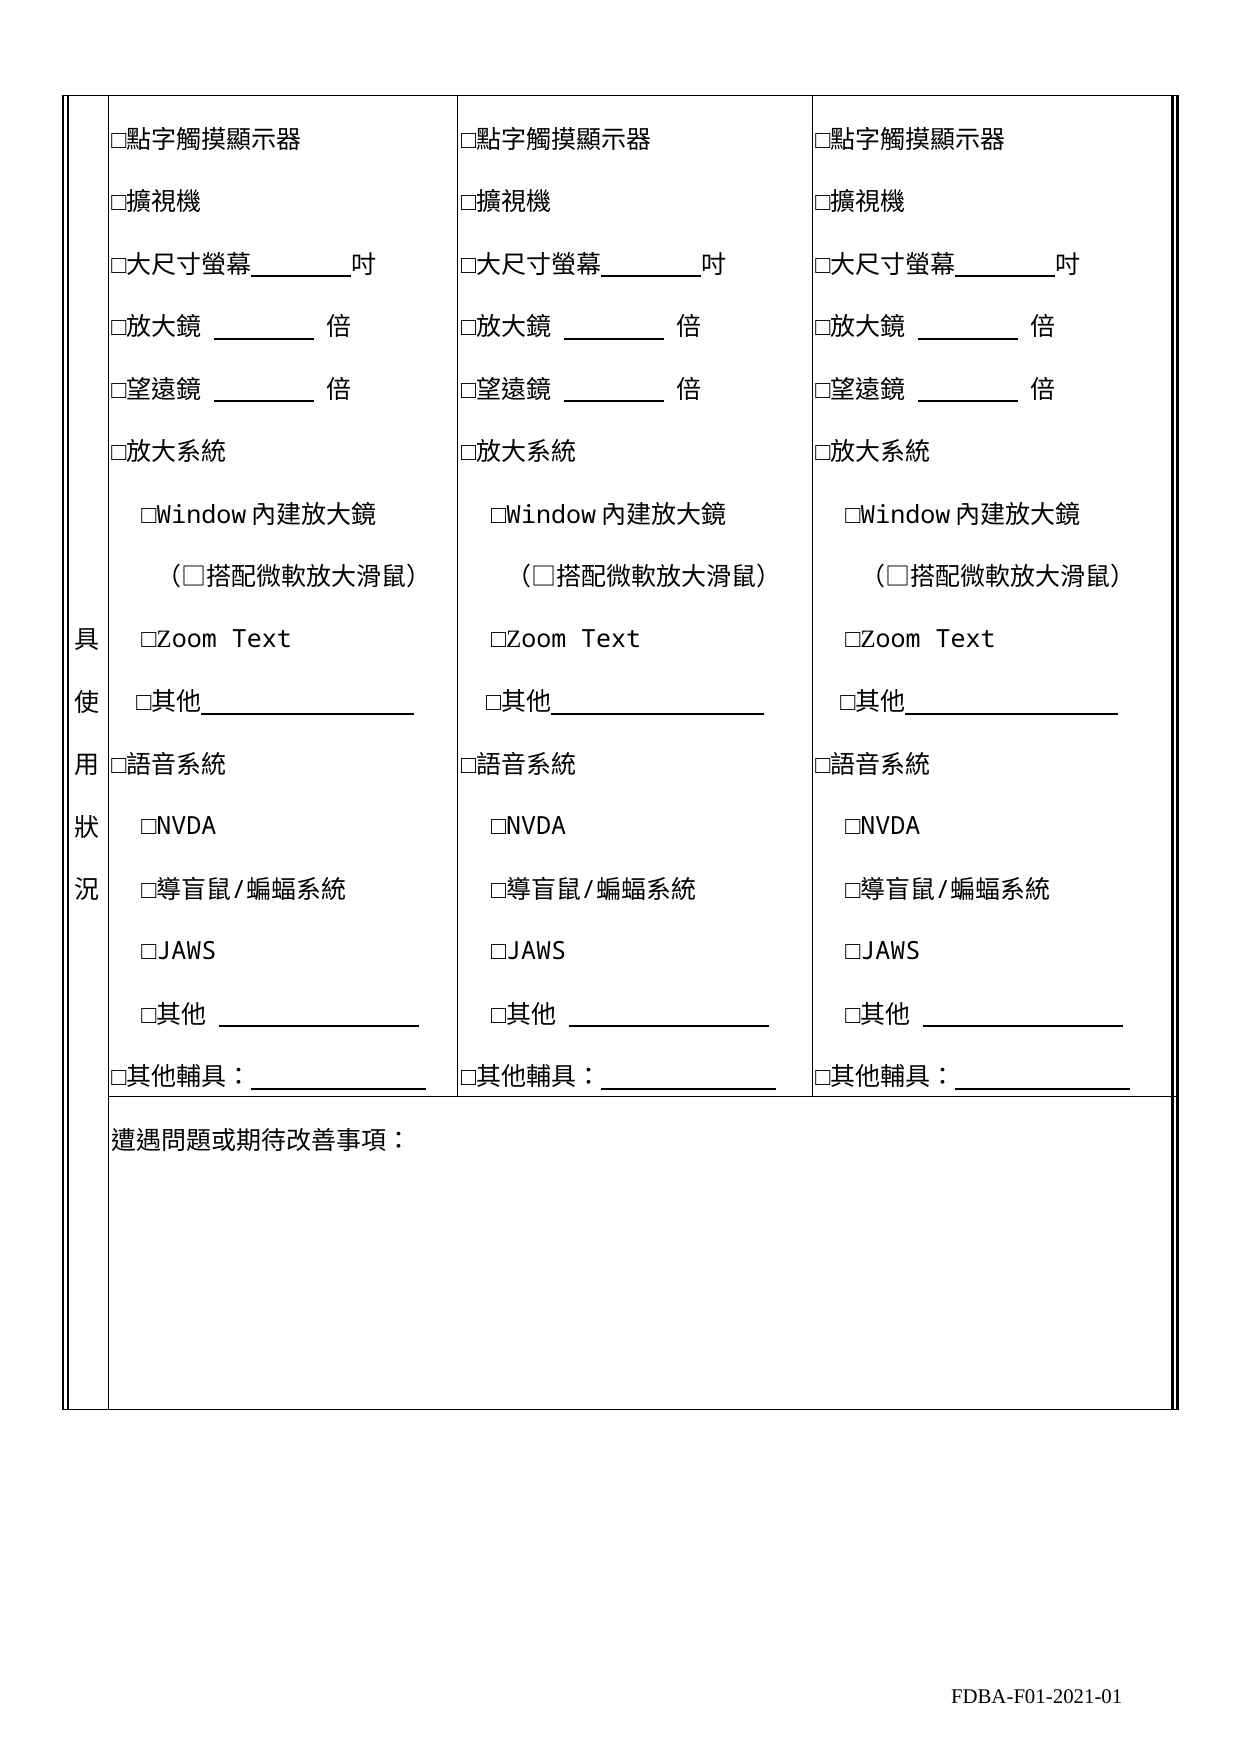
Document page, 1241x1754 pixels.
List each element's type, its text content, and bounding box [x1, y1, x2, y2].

table_cell □點字觸摸顯示器 □擴視機 □大尺寸螢幕 吋 □放大鏡 倍 □望遠鏡 倍 □放大系統 □Window內建放大鏡 （□搭配微軟放大滑鼠） □Zoom Text □其他 □語音系統 □NVDA □導盲鼠/蝙蝠系統 □JAWS □其他 □其他輔具： [813, 96, 1171, 1096]
table_cell □點字觸摸顯示器 □擴視機 □大尺寸螢幕 吋 □放大鏡 倍 □望遠鏡 倍 □放大系統 □Window內建放大鏡 （□搭配微軟放大滑鼠） □Zoom Text □其他 □語音系統 □NVDA □導盲鼠/蝙蝠系統 □JAWS □其他 □其他輔具： [458, 96, 812, 1096]
table_cell 具使用狀況 [69, 96, 108, 1409]
table_cell □點字觸摸顯示器 □擴視機 □大尺寸螢幕 吋 □放大鏡 倍 □望遠鏡 倍 □放大系統 □Window內建放大鏡 （□搭配微軟放大滑鼠） □Zoom Text □其他 □語音系統 □NVDA □導盲鼠/蝙蝠系統 □JAWS □其他 □其他輔具： [109, 96, 457, 1096]
table_cell 遭遇問題或期待改善事項： [109, 1097, 1171, 1409]
